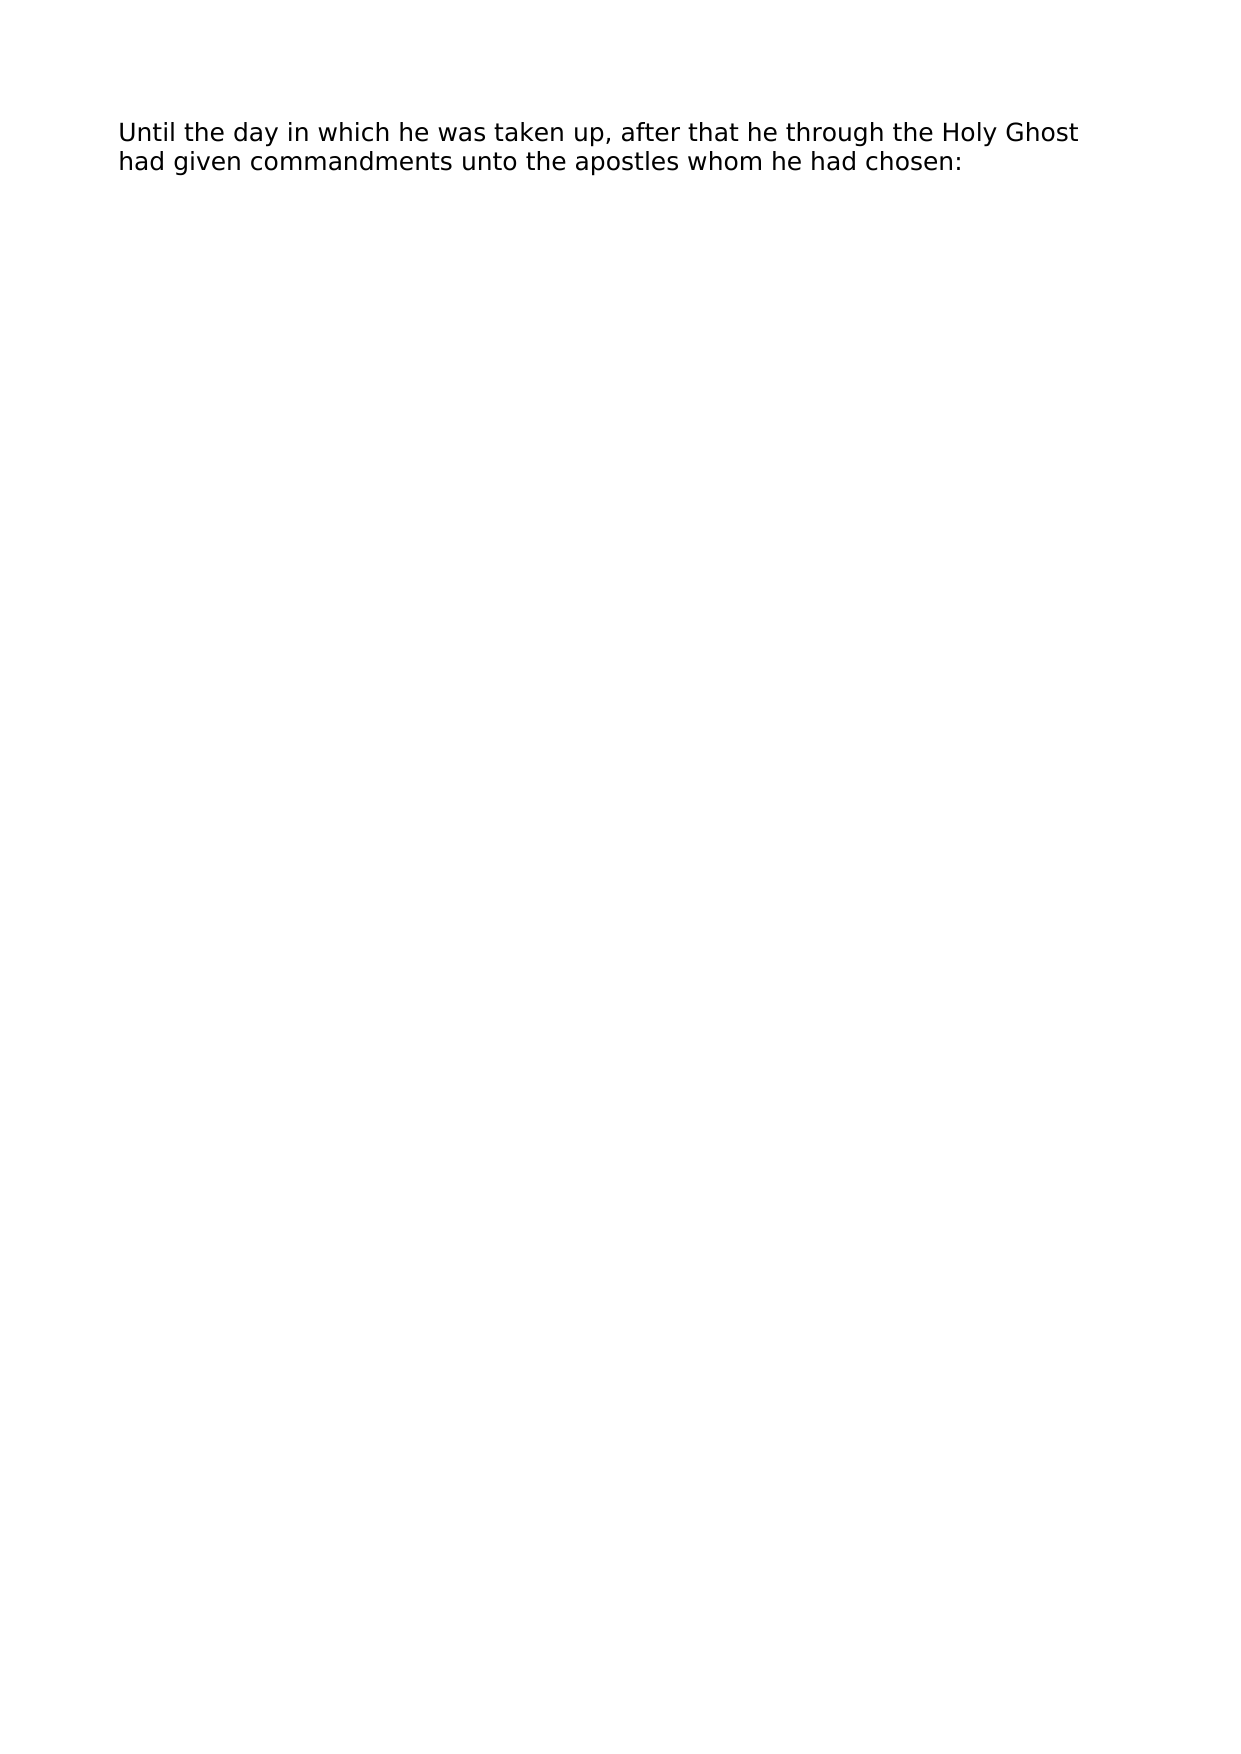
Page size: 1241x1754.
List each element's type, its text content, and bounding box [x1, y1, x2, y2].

text Until the day in which he was taken up, after that he through the Holy Ghost had given commandments unto the apostles whom he had chosen: [118, 118, 1122, 176]
